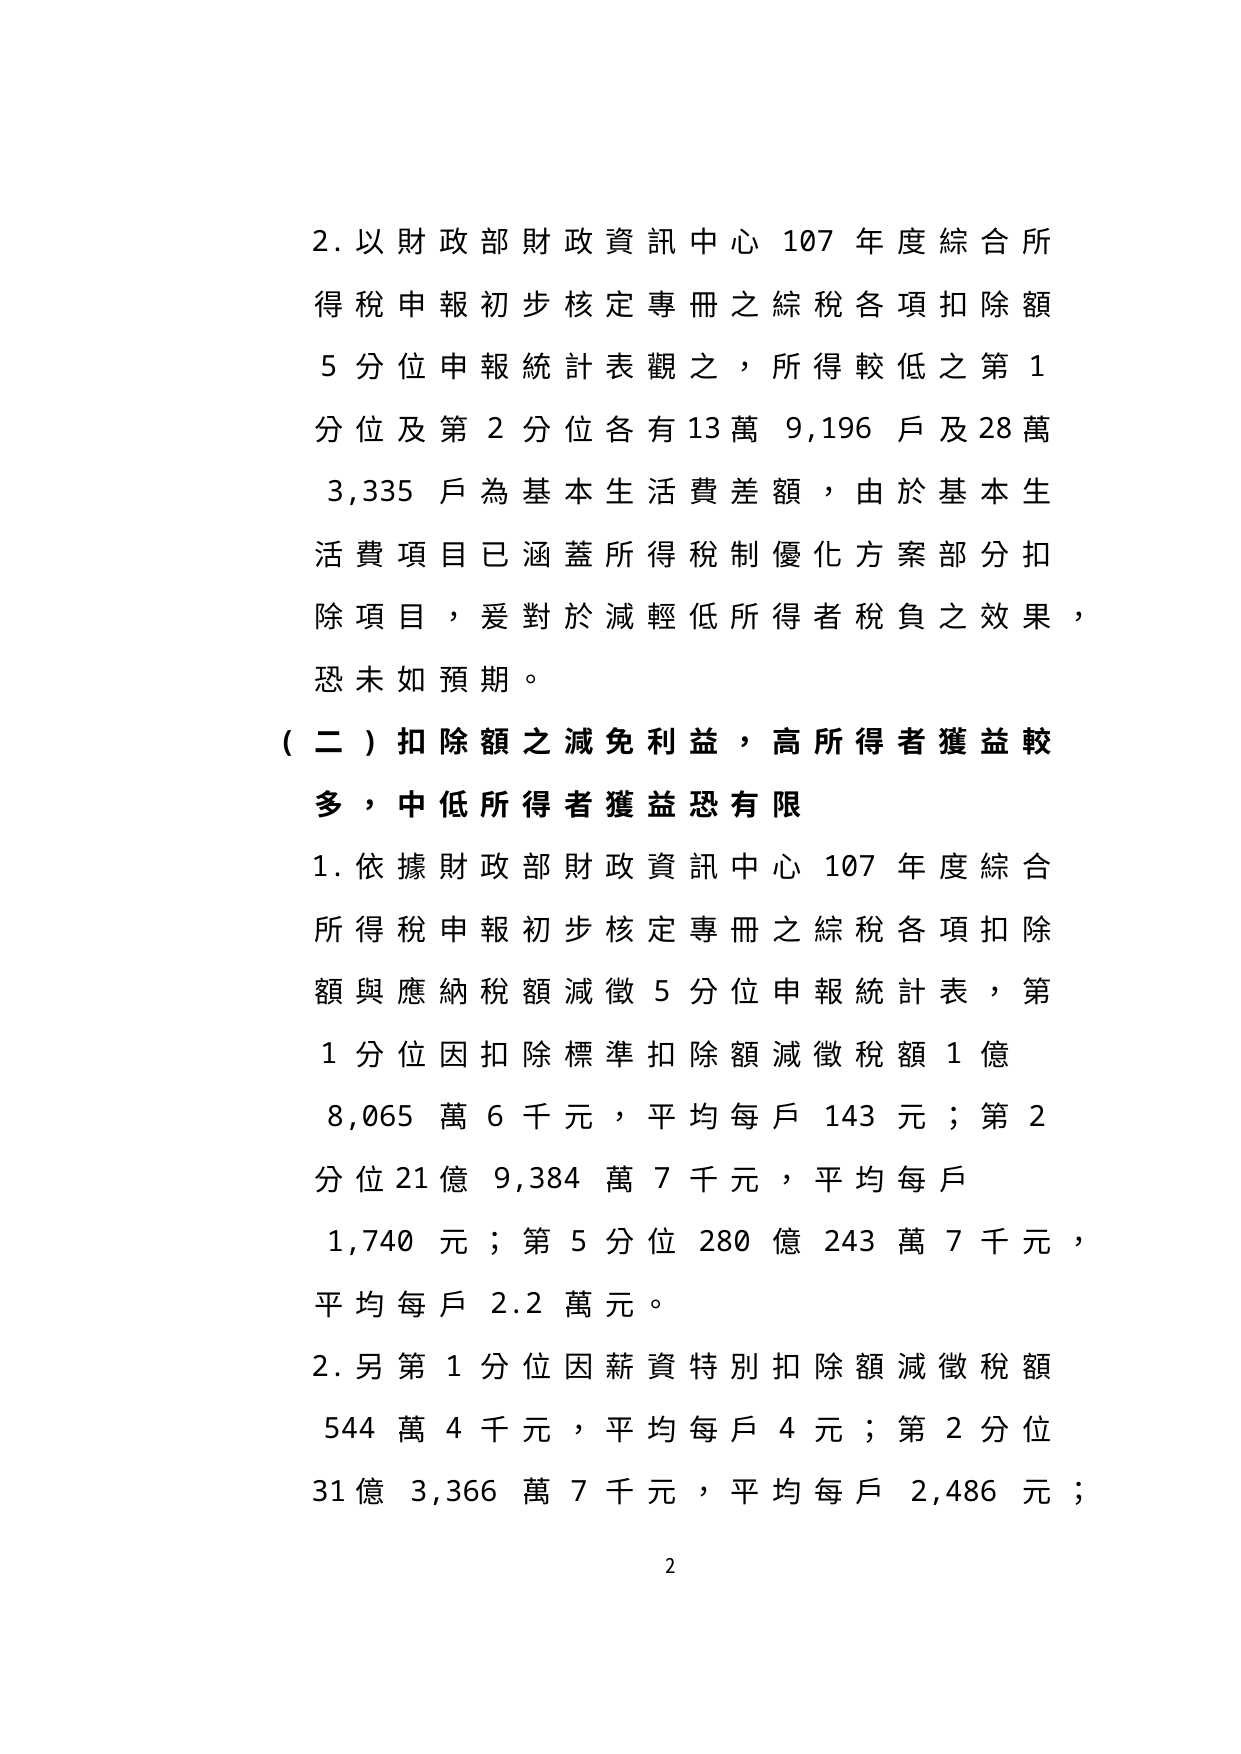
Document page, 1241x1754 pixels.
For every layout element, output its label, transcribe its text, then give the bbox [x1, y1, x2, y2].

text 1.依據財政部財政資訊中心107年度綜合所得稅申報初步核定專冊之綜稅各項扣除額與應納稅額減徵5分位申報統計表，第1分位因扣除標準扣除額減徵稅額1億8,065萬6千元，平均每戶143元；第2分位21億9,384萬7千元，平均每戶1,740元；第5分位280億243萬7千元，平均每戶2.2萬元。 [271, 823, 1058, 1323]
text 2.以財政部財政資訊中心107年度綜合所得稅申報初步核定專冊之綜稅各項扣除額5分位申報統計表觀之，所得較低之第1分位及第2分位各有13萬9,196戶及28萬3,335戶為基本生活費差額，由於基本生活費項目已涵蓋所得稅制優化方案部分扣除項目，爰對於減輕低所得者稅負之效果，恐未如預期。 [271, 198, 1058, 698]
text 2.另第1分位因薪資特別扣除額減徵稅額544萬4千元，平均每戶4元；第2分位31億3,366萬7千元，平均每戶2,486元；第5分位264億0,233萬1千元，平均每戶2.1萬元。 [271, 1323, 1058, 1511]
text (二)扣除額之減免利益，高所得者獲益較多，中低所得者獲益恐有限 [242, 698, 1058, 823]
